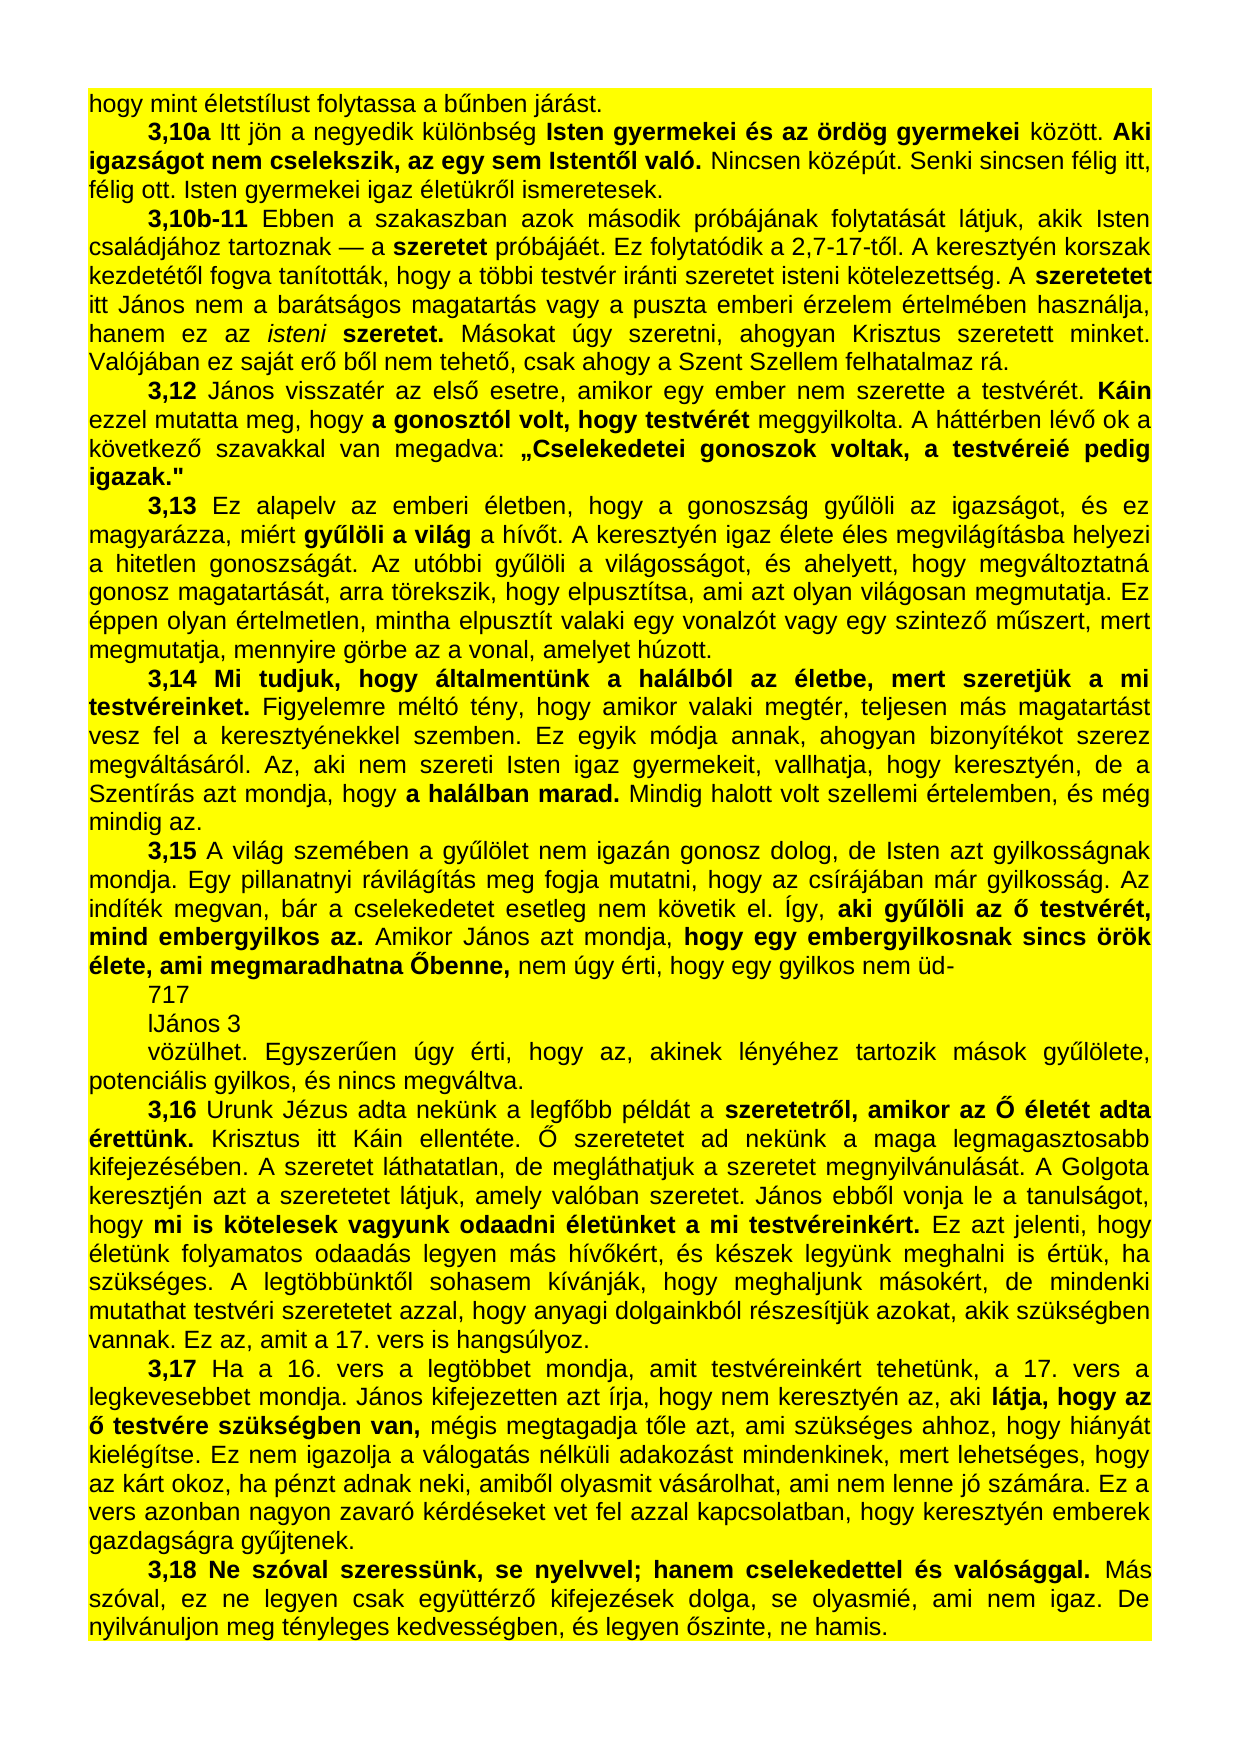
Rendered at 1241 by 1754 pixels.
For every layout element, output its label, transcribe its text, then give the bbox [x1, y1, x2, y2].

text 3,10a Itt jön a negyedik különbség Isten gyermekei és az ördög gyermekei között. Aki igazságot nem cselekszik, az egy sem Istentől való. Nincsen középút. Senki sincsen félig itt, félig ott. Isten gyermekei igaz életükről ismeretesek. [88, 117, 1152, 203]
text 3,13 Ez alapelv az emberi életben, hogy a gonoszság gyűlöli az igazságot, és ez magyarázza, miért gyűlöli a világ a hívőt. A keresztyén igaz élete éles megvilágításba helyezi a hitetlen gonoszságát. Az utóbbi gyűlöli a világosságot, és ahelyett, hogy megváltoztatná gonosz magatartását, arra törekszik, hogy elpusztítsa, ami azt olyan világosan megmutatja. Ez éppen olyan értelmetlen, mintha elpusztít valaki egy vonalzót vagy egy szintező műszert, mert megmutatja, mennyire görbe az a vonal, amelyet húzott. [88, 491, 1152, 663]
text 3,14 Mi tudjuk, hogy általmentünk a halálból az életbe, mert szeretjük a mi testvéreinket. Figyelemre méltó tény, hogy amikor valaki megtér, teljesen más magatartást vesz fel a keresztyénekkel szemben. Ez egyik módja annak, ahogyan bizonyítékot szerez megváltásáról. Az, aki nem szereti Isten igaz gyermekeit, vallhatja, hogy keresztyén, de a Szentírás azt mondja, hogy a halálban marad. Mindig halott volt szellemi értelemben, és még mindig az. [88, 663, 1152, 836]
text 3,17 Ha a 16. vers a legtöbbet mondja, amit testvéreinkért tehetünk, a 17. vers a legkevesebbet mondja. János kifejezetten azt írja, hogy nem keresztyén az, aki látja, hogy az ő testvére szükségben van, mégis megtagadja tőle azt, ami szükséges ahhoz, hogy hiányát kielégítse. Ez nem igazolja a válogatás nélküli adakozást mindenkinek, mert lehetséges, hogy az kárt okoz, ha pénzt adnak neki, amiből olyasmit vásárolhat, ami nem lenne jó számára. Ez a vers azonban nagyon zavaró kérdéseket vet fel azzal kapcsolatban, hogy keresztyén emberek gazdagságra gyűjtenek. [88, 1353, 1152, 1555]
text 3,12 János visszatér az első esetre, amikor egy ember nem szerette a testvérét. Káin ezzel mutatta meg, hogy a gonosztól volt, hogy testvérét meggyilkolta. A háttérben lévő ok a következő szavakkal van megadva: „Cselekedetei gonoszok voltak, a testvéreié pedig igazak." [88, 376, 1152, 491]
text hogy mint életstílust folytassa a bűnben járást. [88, 88, 1152, 117]
text 3,15 A világ szemében a gyűlölet nem igazán gonosz dolog, de Isten azt gyilkosságnak mondja. Egy pillanatnyi rávilágítás meg fogja mutatni, hogy az csírájában már gyilkosság. Az indíték megvan, bár a cselekedetet esetleg nem követik el. Így, aki gyűlöli az ő testvérét, mind embergyilkos az. Amikor János azt mondja, hogy egy embergyilkosnak sincs örök élete, ami megmaradhatna Őbenne, nem úgy érti, hogy egy gyilkos nem üd‑ [88, 836, 1152, 980]
text 717 [88, 980, 1152, 1008]
text 3,18 Ne szóval szeressünk, se nyelvvel; hanem cselekedettel és valósággal. Más szóval, ez ne legyen csak együttérző kifejezések dolga, se olyasmié, ami nem igaz. De nyilvánuljon meg tényleges kedvességben, és legyen őszinte, ne hamis. [88, 1555, 1152, 1641]
text 3,16 Urunk Jézus adta nekünk a legfőbb példát a szeretetről, amikor az Ő életét adta érettünk. Krisztus itt Káin ellentéte. Ő szeretetet ad nekünk a maga legmagasztosabb kifejezésében. A szeretet láthatatlan, de megláthatjuk a szeretet megnyilvánulását. A Golgota keresztjén azt a szeretetet látjuk, amely valóban szeretet. János ebből vonja le a tanulságot, hogy mi is kötelesek vagyunk odaadni életünket a mi testvéreinkért. Ez azt jelenti, hogy életünk folyamatos odaadás legyen más hívőkért, és készek legyünk meghalni is értük, ha szükséges. A legtöbbünktől sohasem kívánják, hogy meghaljunk másokért, de mindenki mutathat testvéri szeretetet azzal, hogy anyagi dolgainkból részesítjük azokat, akik szükségben vannak. Ez az, amit a 17. vers is hangsúlyoz. [88, 1095, 1152, 1353]
text 3,10b-11 Ebben a szakaszban azok második próbájának folytatását látjuk, akik Isten családjához tartoznak — a szeretet próbájáét. Ez folytatódik a 2,7-17-től. A keresztyén korszak kezdetétől fogva tanították, hogy a többi testvér iránti szeretet isteni kötelezettség. A szeretetet itt János nem a barátságos magatartás vagy a puszta emberi érzelem értelmében használja, hanem ez az isteni szeretet. Másokat úgy szeretni, ahogyan Krisztus szeretett minket. Valójában ez saját erő ből nem tehető, csak ahogy a Szent Szellem felhatalmaz rá. [88, 203, 1152, 376]
text vözülhet. Egyszerűen úgy érti, hogy az, akinek lényéhez tartozik mások gyűlölete, potenciális gyilkos, és nincs megváltva. [88, 1037, 1152, 1095]
text lJános 3 [88, 1008, 1152, 1037]
